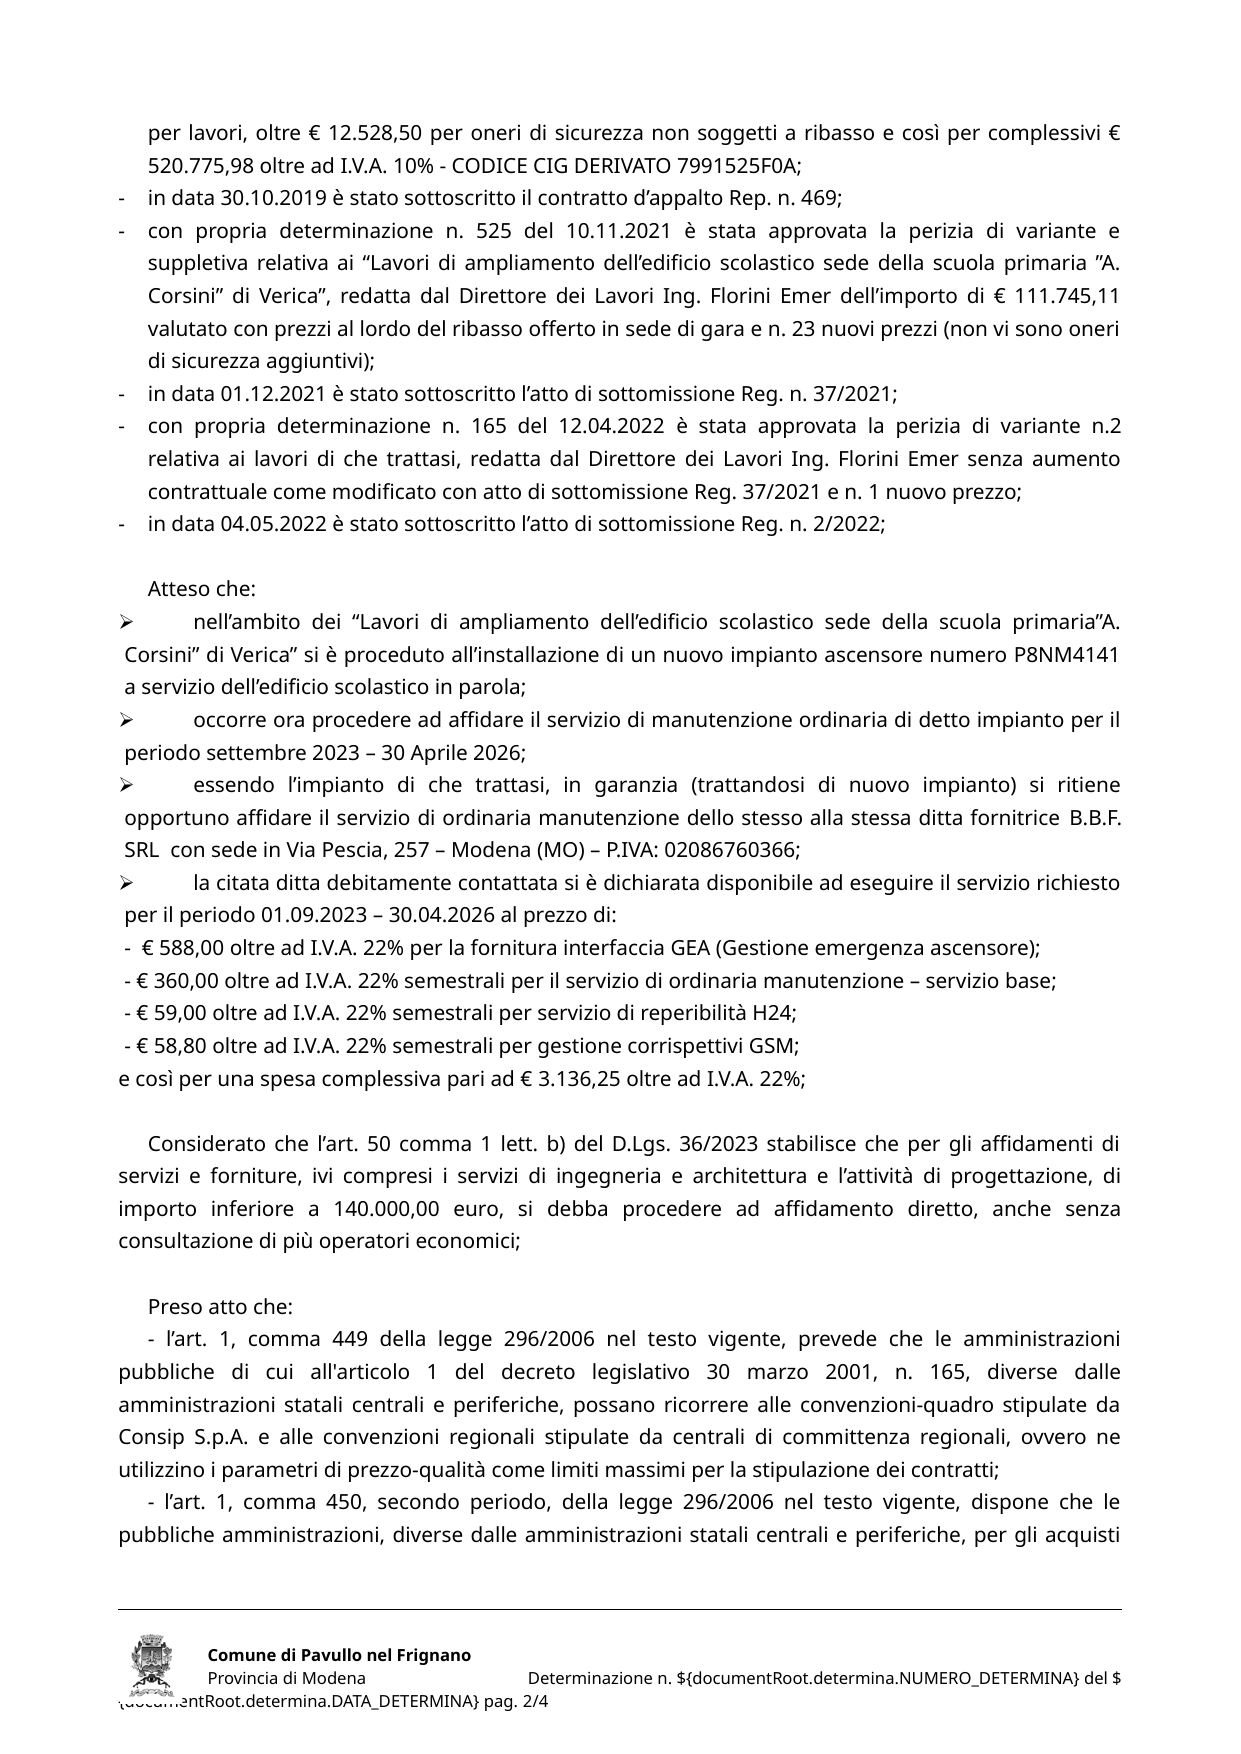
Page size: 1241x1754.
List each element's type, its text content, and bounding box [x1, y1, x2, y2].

list - € 58,80 oltre ad I.V.A. 22% semestrali per gestione corrispettivi GSM; [118, 1031, 1122, 1059]
list con propria determinazione n. 165 del 12.04.2022 è stata approvata la perizia di variante n.2 relativa ai lavori di che trattasi, redatta dal Direttore dei Lavori Ing. Florini Emer senza aumento contrattuale come modificato con atto di sottomissione Reg. 37/2021 e n. 1 nuovo prezzo; [118, 412, 1122, 505]
list la citata ditta debitamente contattata si è dichiarata disponibile ad eseguire il servizio richiesto per il periodo 01.09.2023 – 30.04.2026 al prezzo di: [118, 868, 1122, 929]
list per lavori, oltre € 12.528,50 per oneri di sicurezza non soggetti a ribasso e così per complessivi € 520.775,98 oltre ad I.V.A. 10% - CODICE CIG DERIVATO 7991525F0A; [118, 118, 1122, 179]
list essendo l’impianto di che trattasi, in garanzia (trattandosi di nuovo impianto) si ritiene opportuno affidare il servizio di ordinaria manutenzione dello stesso alla stessa ditta fornitrice B.B.F. SRL con sede in Via Pescia, 257 – Modena (MO) – P.IVA: 02086760366; [118, 770, 1122, 864]
picture [120, 1631, 183, 1704]
text Preso atto che: [118, 1292, 1122, 1320]
list - € 588,00 oltre ad I.V.A. 22% per la fornitura interfaccia GEA (Gestione emergenza ascensore); [118, 933, 1122, 962]
text - l’art. 1, comma 449 della legge 296/2006 nel testo vigente, prevede che le amministrazioni pubbliche di cui all'articolo 1 del decreto legislativo 30 marzo 2001, n. 165, diverse dalle amministrazioni statali centrali e periferiche, possano ricorrere alle convenzioni-quadro stipulate da Consip S.p.A. e alle convenzioni regionali stipulate da centrali di committenza regionali, ovvero ne utilizzino i parametri di prezzo-qualità come limiti massimi per la stipulazione dei contratti; [118, 1324, 1122, 1483]
text - l’art. 1, comma 450, secondo periodo, della legge 296/2006 nel testo vigente, dispone che le pubbliche amministrazioni, diverse dalle amministrazioni statali centrali e periferiche, per gli acquisti [118, 1487, 1122, 1548]
list - € 360,00 oltre ad I.V.A. 22% semestrali per il servizio di ordinaria manutenzione – servizio base; [118, 966, 1122, 994]
list - € 59,00 oltre ad I.V.A. 22% semestrali per servizio di reperibilità H24; [118, 998, 1122, 1027]
text e così per una spesa complessiva pari ad € 3.136,25 oltre ad I.V.A. 22%; [118, 1064, 1122, 1092]
list con propria determinazione n. 525 del 10.11.2021 è stata approvata la perizia di variante e suppletiva relativa ai “Lavori di ampliamento dell’edificio scolastico sede della scuola primaria ”A. Corsini” di Verica”, redatta dal Direttore dei Lavori Ing. Florini Emer dell’importo di € 111.745,11 valutato con prezzi al lordo del ribasso offerto in sede di gara e n. 23 nuovi prezzi (non vi sono oneri di sicurezza aggiuntivi); [118, 216, 1122, 375]
list occorre ora procedere ad affidare il servizio di manutenzione ordinaria di detto impianto per il periodo settembre 2023 – 30 Aprile 2026; [118, 705, 1122, 766]
list in data 30.10.2019 è stato sottoscritto il contratto d’appalto Rep. n. 469; [118, 183, 1122, 212]
text Atteso che: [118, 574, 1122, 603]
text Considerato che l’art. 50 comma 1 lett. b) del D.Lgs. 36/2023 stabilisce che per gli affidamenti di servizi e forniture, ivi compresi i servizi di ingegneria e architettura e l’attività di progettazione, di importo inferiore a 140.000,00 euro, si debba procedere ad affidamento diretto, anche senza consultazione di più operatori economici; [118, 1129, 1122, 1255]
list in data 04.05.2022 è stato sottoscritto l’atto di sottomissione Reg. n. 2/2022; [118, 509, 1122, 538]
list nell’ambito dei “Lavori di ampliamento dell’edificio scolastico sede della scuola primaria”A. Corsini” di Verica” si è proceduto all’installazione di un nuovo impianto ascensore numero P8NM4141 a servizio dell’edificio scolastico in parola; [118, 607, 1122, 701]
list in data 01.12.2021 è stato sottoscritto l’atto di sottomissione Reg. n. 37/2021; [118, 379, 1122, 407]
